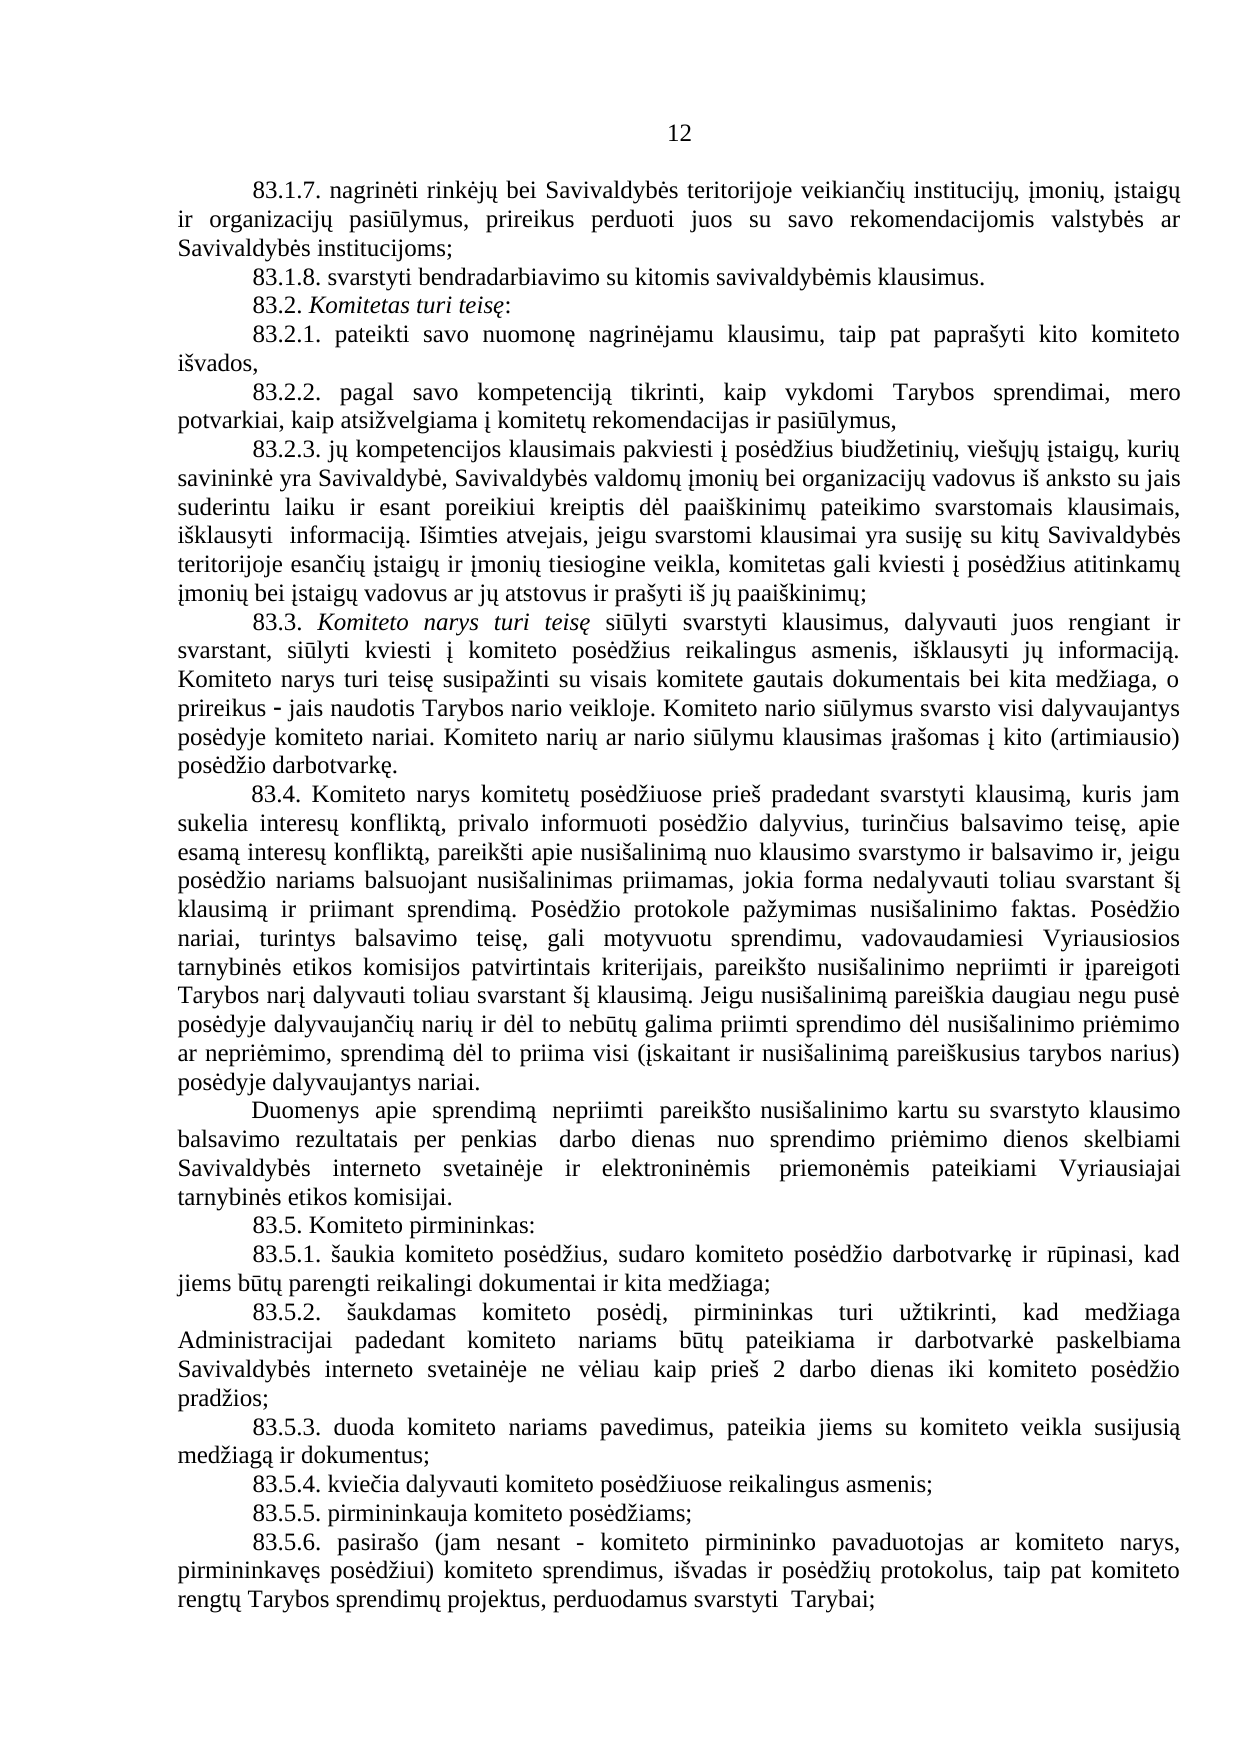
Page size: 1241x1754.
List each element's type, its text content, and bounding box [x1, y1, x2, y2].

text Duomenys apie sprendimą nepriimti pareikšto nusišalinimo kartu su svarstyto klausimo balsavimo rezultatais per penkias darbo dienas nuo sprendimo priėmimo dienos skelbiami Savivaldybės interneto svetainėje ir elektroninėmis priemonėmis pateikiami Vyriausiajai tarnybinės etikos komisijai. [177, 1096, 1181, 1211]
text 83.4. Komiteto narys komitetų posėdžiuose prieš pradedant svarstyti klausimą, kuris jam sukelia interesų konfliktą, privalo informuoti posėdžio dalyvius, turinčius balsavimo teisę, apie esamą interesų konfliktą, pareikšti apie nusišalinimą nuo klausimo svarstymo ir balsavimo ir, jeigu posėdžio nariams balsuojant nusišalinimas priimamas, jokia forma nedalyvauti toliau svarstant šį klausimą ir priimant sprendimą. Posėdžio protokole pažymimas nusišalinimo faktas. Posėdžio nariai, turintys balsavimo teisę, gali motyvuotu sprendimu, vadovaudamiesi Vyriausiosios tarnybinės etikos komisijos patvirtintais kriterijais, pareikšto nusišalinimo nepriimti ir įpareigoti Tarybos narį dalyvauti toliau svarstant šį klausimą. Jeigu nusišalinimą pareiškia daugiau negu pusė posėdyje dalyvaujančių narių ir dėl to nebūtų galima priimti sprendimo dėl nusišalinimo priėmimo ar nepriėmimo, sprendimą dėl to priima visi (įskaitant ir nusišalinimą pareiškusius tarybos narius) posėdyje dalyvaujantys nariai. [177, 779, 1181, 1096]
text 83.2.2. pagal savo kompetenciją tikrinti, kaip vykdomi Tarybos sprendimai, mero potvarkiai, kaip atsižvelgiama į komitetų rekomendacijas ir pasiūlymus, [177, 377, 1181, 434]
text 83.5.1. šaukia komiteto posėdžius, sudaro komiteto posėdžio darbotvarkę ir rūpinasi, kad jiems būtų parengti reikalingi dokumentai ir kita medžiaga; [177, 1239, 1181, 1297]
text 83.1.7. nagrinėti rinkėjų bei Savivaldybės teritorijoje veikiančių institucijų, įmonių, įstaigų ir organizacijų pasiūlymus, prireikus perduoti juos su savo rekomendacijomis valstybės ar Savivaldybės institucijoms; [177, 176, 1181, 262]
text 83.2. Komitetas turi teisę: [177, 291, 1181, 319]
text 83.5.5. pirmininkauja komiteto posėdžiams; [177, 1498, 1181, 1527]
text 83.3. Komiteto narys turi teisę siūlyti svarstyti klausimus, dalyvauti juos rengiant ir svarstant, siūlyti kviesti į komiteto posėdžius reikalingus asmenis, išklausyti jų informaciją. Komiteto narys turi teisę susipažinti su visais komitete gautais dokumentais bei kita medžiaga, o prireikus - jais naudotis Tarybos nario veikloje. Komiteto nario siūlymus svarsto visi dalyvaujantys posėdyje komiteto nariai. Komiteto narių ar nario siūlymu klausimas įrašomas į kito (artimiausio) posėdžio darbotvarkę. [177, 607, 1181, 779]
text 83.2.3. jų kompetencijos klausimais pakviesti į posėdžius biudžetinių, viešųjų įstaigų, kurių savininkė yra Savivaldybė, Savivaldybės valdomų įmonių bei organizacijų vadovus iš anksto su jais suderintu laiku ir esant poreikiui kreiptis dėl paaiškinimų pateikimo svarstomais klausimais, išklausyti informaciją. Išimties atvejais, jeigu svarstomi klausimai yra susiję su kitų Savivaldybės teritorijoje esančių įstaigų ir įmonių tiesiogine veikla, komitetas gali kviesti į posėdžius atitinkamų įmonių bei įstaigų vadovus ar jų atstovus ir prašyti iš jų paaiškinimų; [177, 434, 1181, 607]
text 83.5.3. duoda komiteto nariams pavedimus, pateikia jiems su komiteto veikla susijusią medžiagą ir dokumentus; [177, 1412, 1181, 1469]
text 83.1.8. svarstyti bendradarbiavimo su kitomis savivaldybėmis klausimus. [177, 262, 1181, 291]
text 83.5.4. kviečia dalyvauti komiteto posėdžiuose reikalingus asmenis; [177, 1469, 1181, 1498]
text 83.5.6. pasirašo (jam nesant - komiteto pirmininko pavaduotojas ar komiteto narys, pirmininkavęs posėdžiui) komiteto sprendimus, išvadas ir posėdžių protokolus, taip pat komiteto rengtų Tarybos sprendimų projektus, perduodamus svarstyti Tarybai; [177, 1527, 1181, 1613]
text 83.5. Komiteto pirmininkas: [177, 1211, 1181, 1239]
text 83.5.2. šaukdamas komiteto posėdį, pirmininkas turi užtikrinti, kad medžiaga Administracijai padedant komiteto nariams būtų pateikiama ir darbotvarkė paskelbiama Savivaldybės interneto svetainėje ne vėliau kaip prieš 2 darbo dienas iki komiteto posėdžio pradžios; [177, 1297, 1181, 1412]
text 83.2.1. pateikti savo nuomonę nagrinėjamu klausimu, taip pat paprašyti kito komiteto išvados, [177, 319, 1181, 377]
